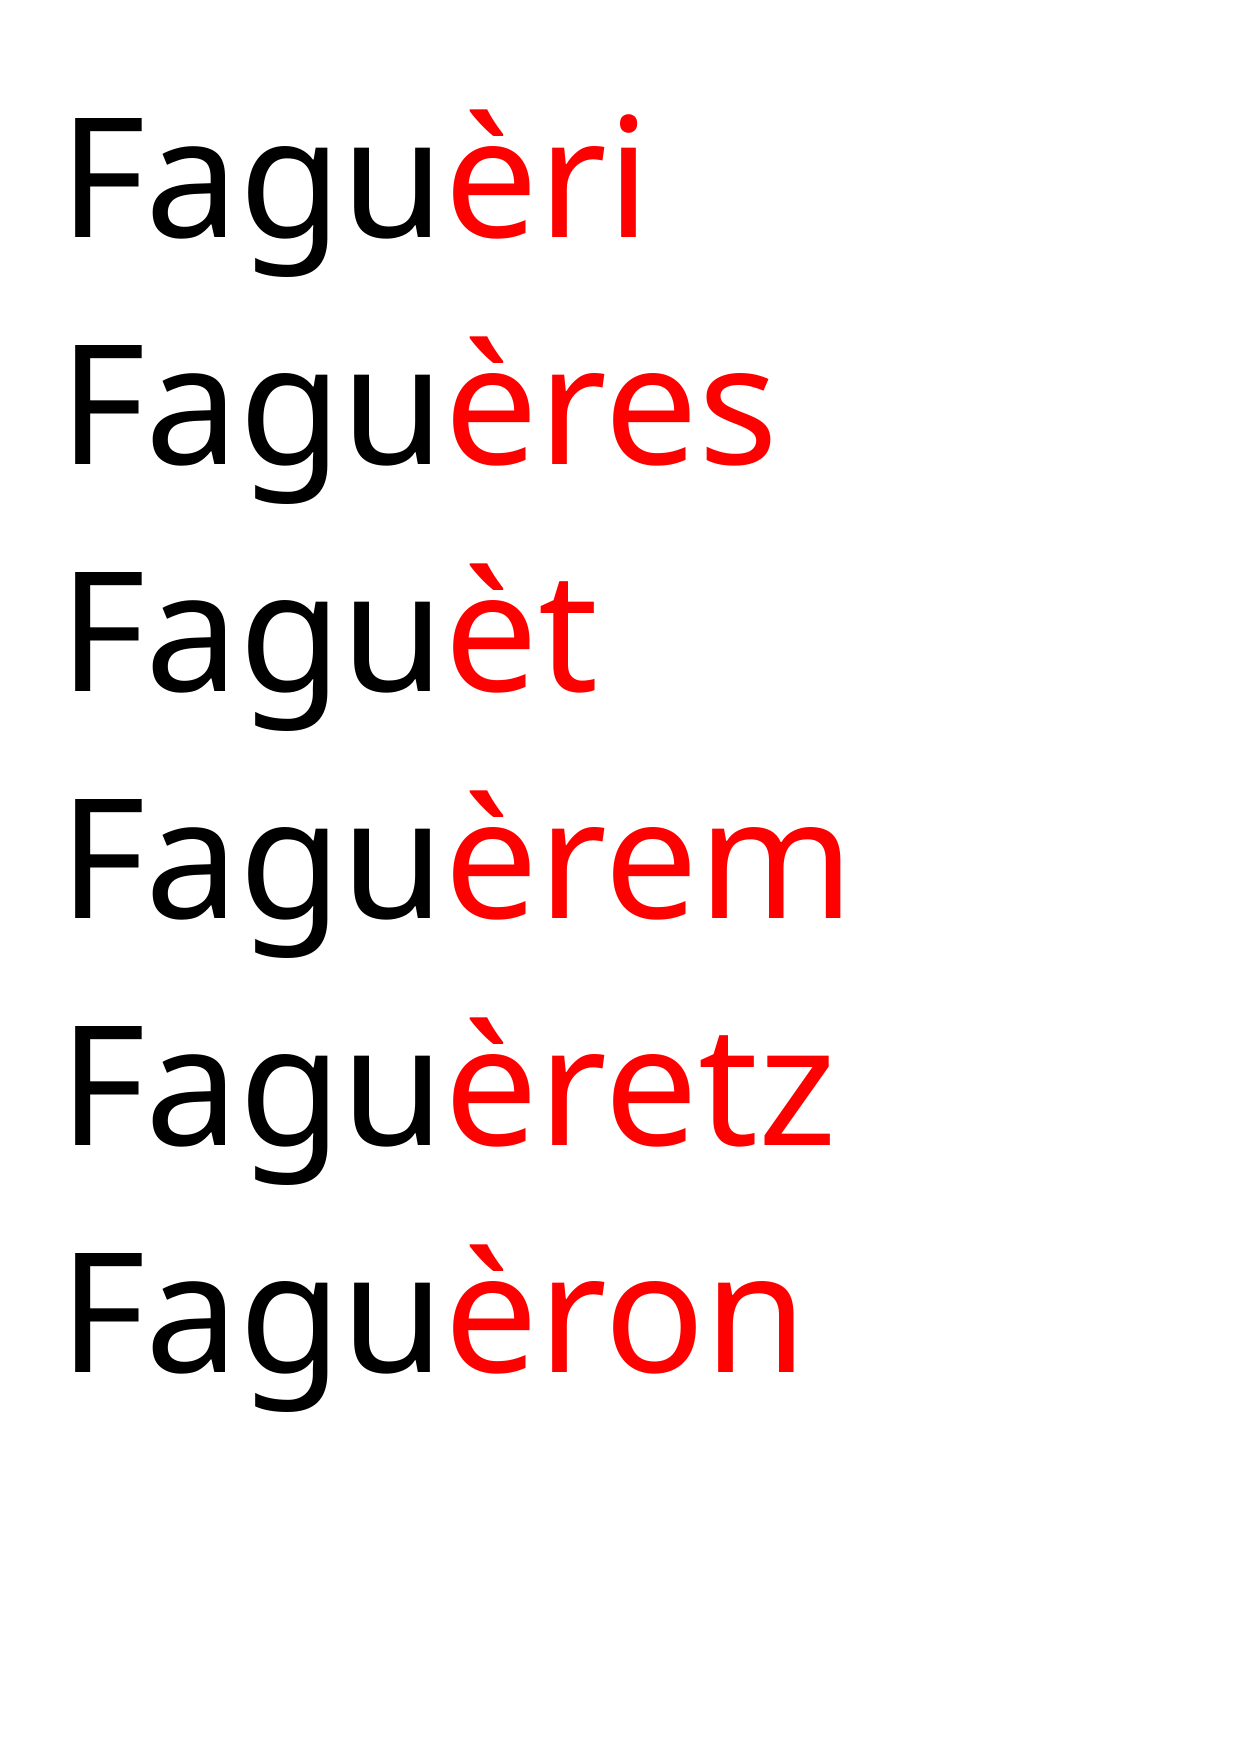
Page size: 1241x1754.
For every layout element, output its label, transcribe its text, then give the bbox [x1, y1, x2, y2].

text Faguèt [59, 513, 1181, 740]
text Faguèrem [59, 740, 1181, 967]
text Faguèretz [59, 967, 1181, 1194]
text Faguèri [59, 59, 1181, 286]
text Faguèron [59, 1194, 1181, 1421]
text Faguères [59, 286, 1181, 513]
